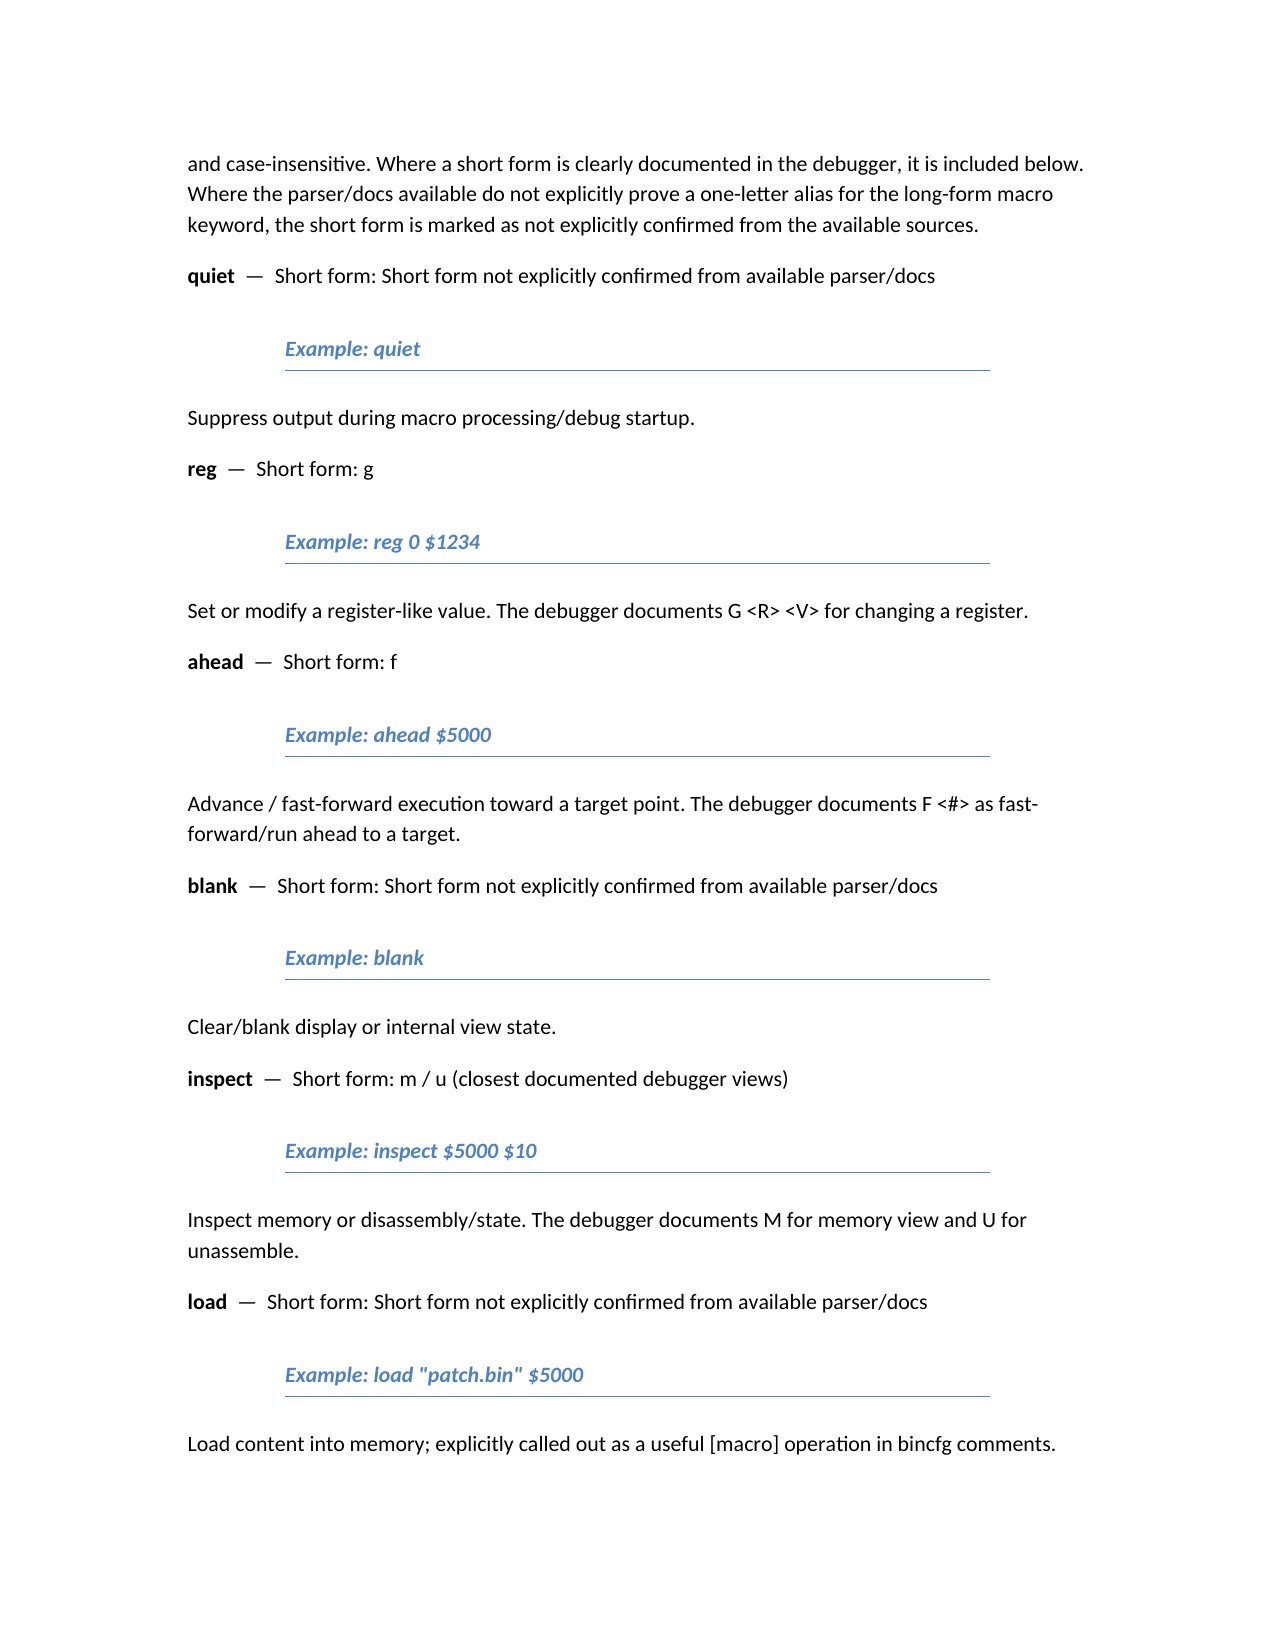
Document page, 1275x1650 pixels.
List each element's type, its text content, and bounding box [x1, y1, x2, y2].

text Load content into memory; explicitly called out as a useful [macro] operation in bincfg comments. [187, 1430, 1087, 1457]
text Inspect memory or disassembly/state. The debugger documents M for memory view and U for unassemble. [187, 1206, 1087, 1264]
text ahead — Short form: f [187, 648, 1087, 675]
text Example: load "patch.bin" $5000 [285, 1361, 990, 1396]
text reg — Short form: g [187, 456, 1087, 482]
text Example: quiet [285, 335, 990, 370]
text Suppress output during macro processing/debug startup. [187, 404, 1087, 431]
text inspect — Short form: m / u (closest documented debugger views) [187, 1065, 1087, 1092]
text Example: blank [285, 944, 990, 979]
text blank — Short form: Short form not explicitly confirmed from available parser/docs [187, 872, 1087, 899]
text Clear/blank display or internal view state. [187, 1013, 1087, 1040]
text Set or modify a register-like value. The debugger documents G <R> <V> for changing a register. [187, 597, 1087, 624]
text Example: ahead $5000 [285, 721, 990, 756]
text load — Short form: Short form not explicitly confirmed from available parser/docs [187, 1288, 1087, 1315]
text quiet — Short form: Short form not explicitly confirmed from available parser/docs [187, 263, 1087, 289]
text Example: reg 0 $1234 [285, 528, 990, 563]
text and case-insensitive. Where a short form is clearly documented in the debugger, it is included below. Where the parser/docs available do not explicitly prove a one-letter alias for the long-form macro keyword, the short form is marked as not explicitly confirmed from the available sources. [187, 150, 1087, 238]
text Advance / fast-forward execution toward a target point. The debugger documents F <#> as fast-forward/run ahead to a target. [187, 790, 1087, 847]
text Example: inspect $5000 $10 [285, 1137, 990, 1172]
